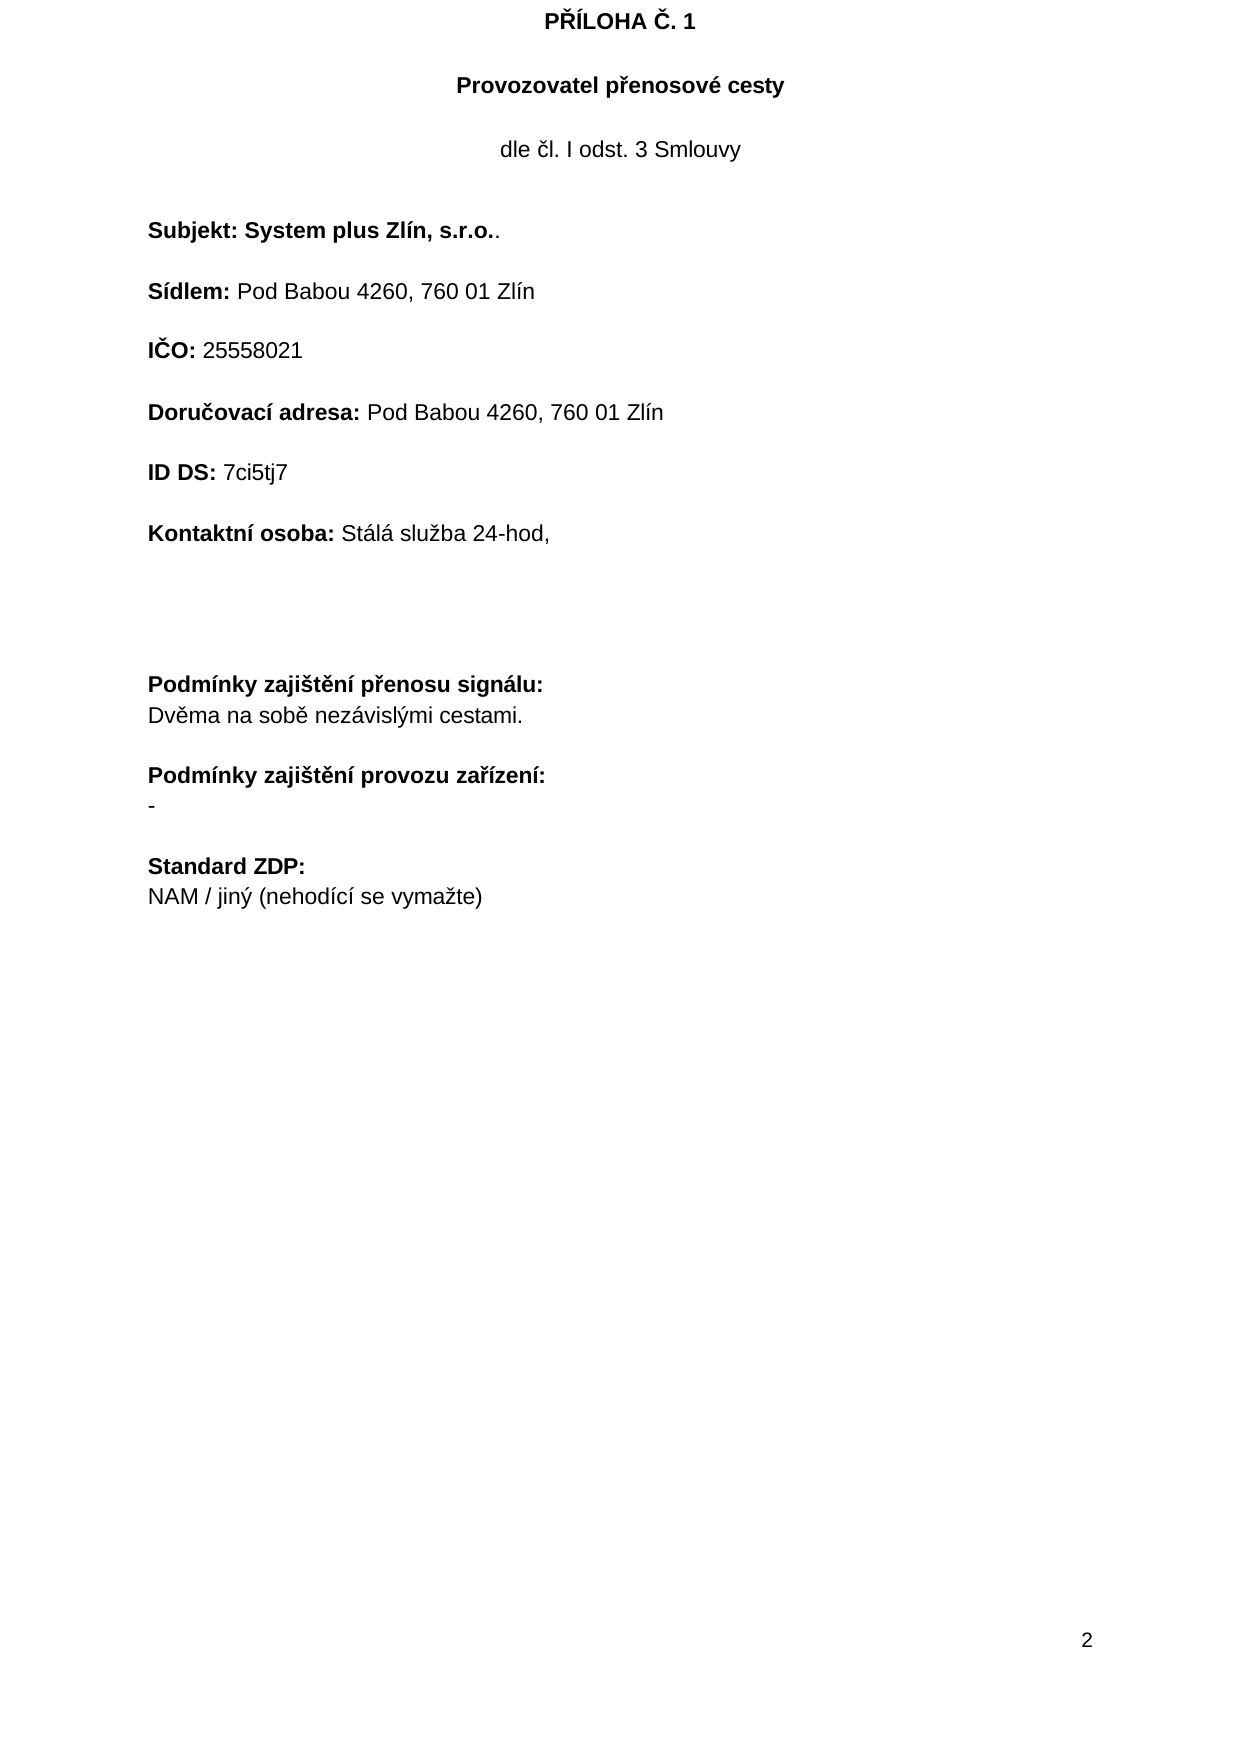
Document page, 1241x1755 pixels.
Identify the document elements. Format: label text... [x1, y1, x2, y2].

text NAM / jiný (nehodící se vymažte) [148, 883, 1137, 910]
text Kontaktní osoba: Stálá služba 24-hod, [148, 520, 1137, 546]
text ID DS: 7ci5tj7 [148, 459, 1137, 485]
subtitle Provozovatel přenosové cesty [118, 72, 1123, 98]
subtitle PŘÍLOHA Č. 1 [118, 8, 1123, 34]
text - [148, 792, 1137, 819]
text IČO: 25558021 [148, 338, 1137, 364]
subtitle Podmínky zajištění provozu zařízení: [148, 762, 1137, 788]
subtitle Standard ZDP: [148, 853, 1137, 879]
text Subjekt: System plus Zlín, s.r.o.. Sídlem: Pod Babou 4260, 760 01 Zlín [148, 217, 539, 304]
subtitle Podmínky zajištění přenosu signálu: [148, 671, 1137, 698]
text Doručovací adresa: Pod Babou 4260, 760 01 Zlín [148, 398, 1137, 425]
text dle čl. I odst. 3 Smlouvy [118, 136, 1123, 162]
text Dvěma na sobě nezávislými cestami. [148, 702, 1137, 728]
